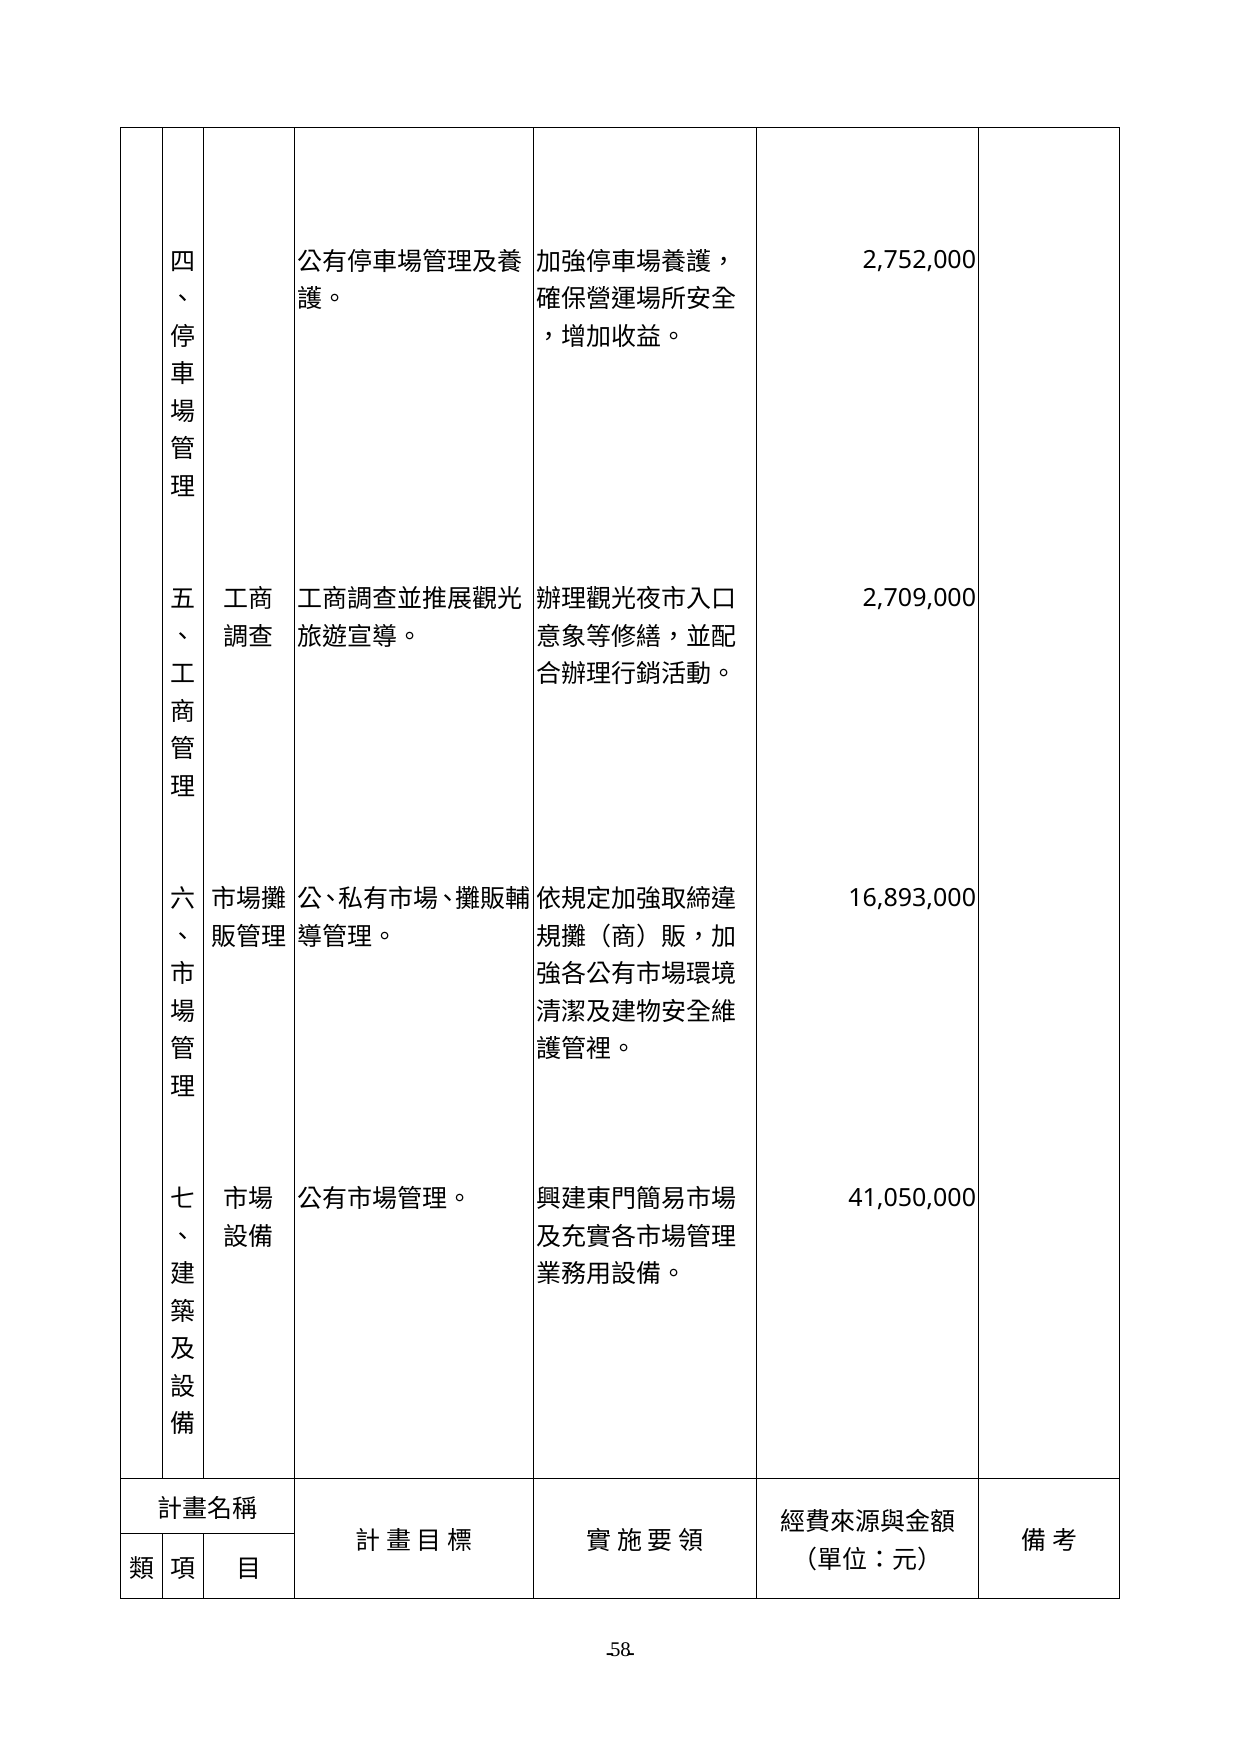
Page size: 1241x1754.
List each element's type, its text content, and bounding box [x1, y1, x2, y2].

table_cell 四 、 停 車 場 管 理 五 、 工 商 管 理 六、市場管理 七、 建築及設備 [163, 128, 203, 1478]
table_cell 加強停車場養護，確保營運場所安全，增加收益。 辦理觀光夜市入口意象等修繕，並配合辦理行銷活動。 依規定加強取締違規攤（商）販，加強各公有市場環境清潔及建物安全維護管裡。 興建東門簡易市場及充實各市場管理業務用設備。 [534, 128, 756, 1478]
table_cell 實 施 要 領 [534, 1479, 756, 1598]
table_cell 工商 調查 市場攤販管理 市場 設備 [204, 128, 294, 1478]
table_cell [121, 128, 162, 1478]
table_cell 項 [163, 1534, 203, 1598]
table_cell 經費來源與金額 （單位：元） [757, 1479, 978, 1598]
table_cell 類 [121, 1534, 162, 1598]
table_cell [979, 128, 1119, 1478]
table_cell 計 畫 目 標 [295, 1479, 533, 1598]
table_cell 公有停車場管理及養護。 工商調查並推展觀光旅遊宣導。 公、私有市場、攤販輔導管理。 公有市場管理。 [295, 128, 533, 1478]
table_cell 計畫名稱 [121, 1479, 294, 1533]
table_cell 備 考 [979, 1479, 1119, 1598]
table_cell 2,752,000 2,709,000 16,893,000 41,050,000 [757, 128, 978, 1478]
table_cell 目 [204, 1534, 294, 1598]
